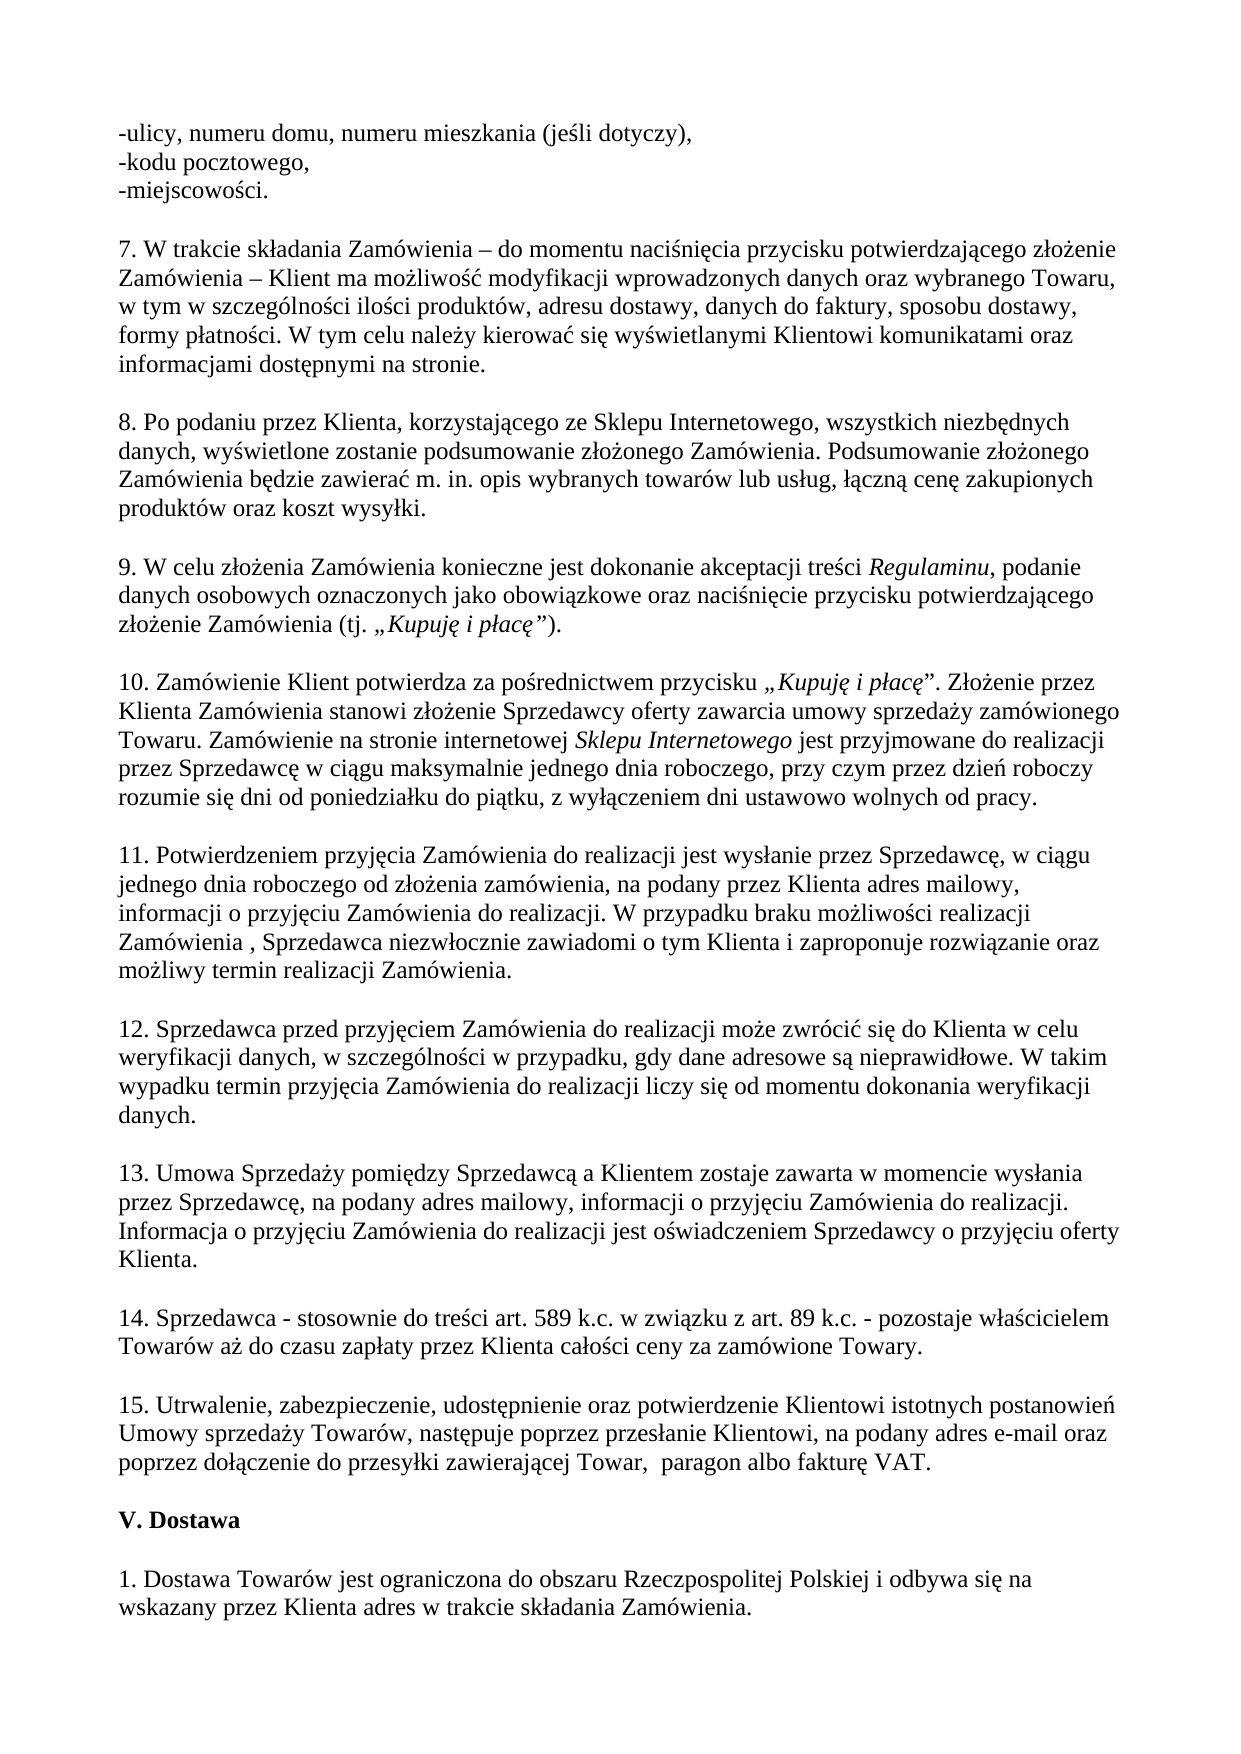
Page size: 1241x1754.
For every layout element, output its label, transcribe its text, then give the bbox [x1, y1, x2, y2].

text 13. Umowa Sprzedaży pomiędzy Sprzedawcą a Klientem zostaje zawarta w momencie wysłania przez Sprzedawcę, na podany adres mailowy, informacji o przyjęciu Zamówienia do realizacji. Informacja o przyjęciu Zamówienia do realizacji jest oświadczeniem Sprzedawcy o przyjęciu oferty Klienta. [118, 1158, 1122, 1273]
text 10. Zamówienie Klient potwierdza za pośrednictwem przycisku „Kupuję i płacę”. Złożenie przez Klienta Zamówienia stanowi złożenie Sprzedawcy oferty zawarcia umowy sprzedaży zamówionego Towaru. Zamówienie na stronie internetowej Sklepu Internetowego jest przyjmowane do realizacji przez Sprzedawcę w ciągu maksymalnie jednego dnia roboczego, przy czym przez dzień roboczy rozumie się dni od poniedziałku do piątku, z wyłączeniem dni ustawowo wolnych od pracy. [118, 667, 1122, 811]
text 7. W trakcie składania Zamówienia – do momentu naciśnięcia przycisku potwierdzającego złożenie Zamówienia – Klient ma możliwość modyfikacji wprowadzonych danych oraz wybranego Towaru, w tym w szczególności ilości produktów, adresu dostawy, danych do faktury, sposobu dostawy, formy płatności. W tym celu należy kierować się wyświetlanymi Klientowi komunikatami oraz informacjami dostępnymi na stronie. [118, 234, 1122, 378]
text 15. Utrwalenie, zabezpieczenie, udostępnienie oraz potwierdzenie Klientowi istotnych postanowień Umowy sprzedaży Towarów, następuje poprzez przesłanie Klientowi, na podany adres e-mail oraz poprzez dołączenie do przesyłki zawierającej Towar, paragon albo fakturę VAT. [118, 1390, 1122, 1476]
text 9. W celu złożenia Zamówienia konieczne jest dokonanie akceptacji treści Regulaminu, podanie danych osobowych oznaczonych jako obowiązkowe oraz naciśnięcie przycisku potwierdzającego złożenie Zamówienia (tj. „Kupuję i płacę”). [118, 552, 1122, 638]
text 12. Sprzedawca przed przyjęciem Zamówienia do realizacji może zwrócić się do Klienta w celu weryfikacji danych, w szczególności w przypadku, gdy dane adresowe są nieprawidłowe. W takim wypadku termin przyjęcia Zamówienia do realizacji liczy się od momentu dokonania weryfikacji danych. [118, 1014, 1122, 1129]
text 8. Po podaniu przez Klienta, korzystającego ze Sklepu Internetowego, wszystkich niezbędnych danych, wyświetlone zostanie podsumowanie złożonego Zamówienia. Podsumowanie złożonego Zamówienia będzie zawierać m. in. opis wybranych towarów lub usług, łączną cenę zakupionych produktów oraz koszt wysyłki. [118, 407, 1122, 522]
text 11. Potwierdzeniem przyjęcia Zamówienia do realizacji jest wysłanie przez Sprzedawcę, w ciągu jednego dnia roboczego od złożenia zamówienia, na podany przez Klienta adres mailowy, informacji o przyjęciu Zamówienia do realizacji. W przypadku braku możliwości realizacji Zamówienia , Sprzedawca niezwłocznie zawiadomi o tym Klienta i zaproponuje rozwiązanie oraz możliwy termin realizacji Zamówienia. [118, 841, 1122, 984]
text 1. Dostawa Towarów jest ograniczona do obszaru Rzeczpospolitej Polskiej i odbywa się na wskazany przez Klienta adres w trakcie składania Zamówienia. [118, 1564, 1122, 1621]
text 14. Sprzedawca - stosownie do treści art. 589 k.c. w związku z art. 89 k.c. - pozostaje właścicielem Towarów aż do czasu zapłaty przez Klienta całości ceny za zamówione Towary. [118, 1303, 1122, 1360]
text -ulicy, numeru domu, numeru mieszkania (jeśli dotyczy), -kodu pocztowego, -miejscowości. [118, 118, 1122, 204]
text V. Dostawa [118, 1505, 1122, 1534]
